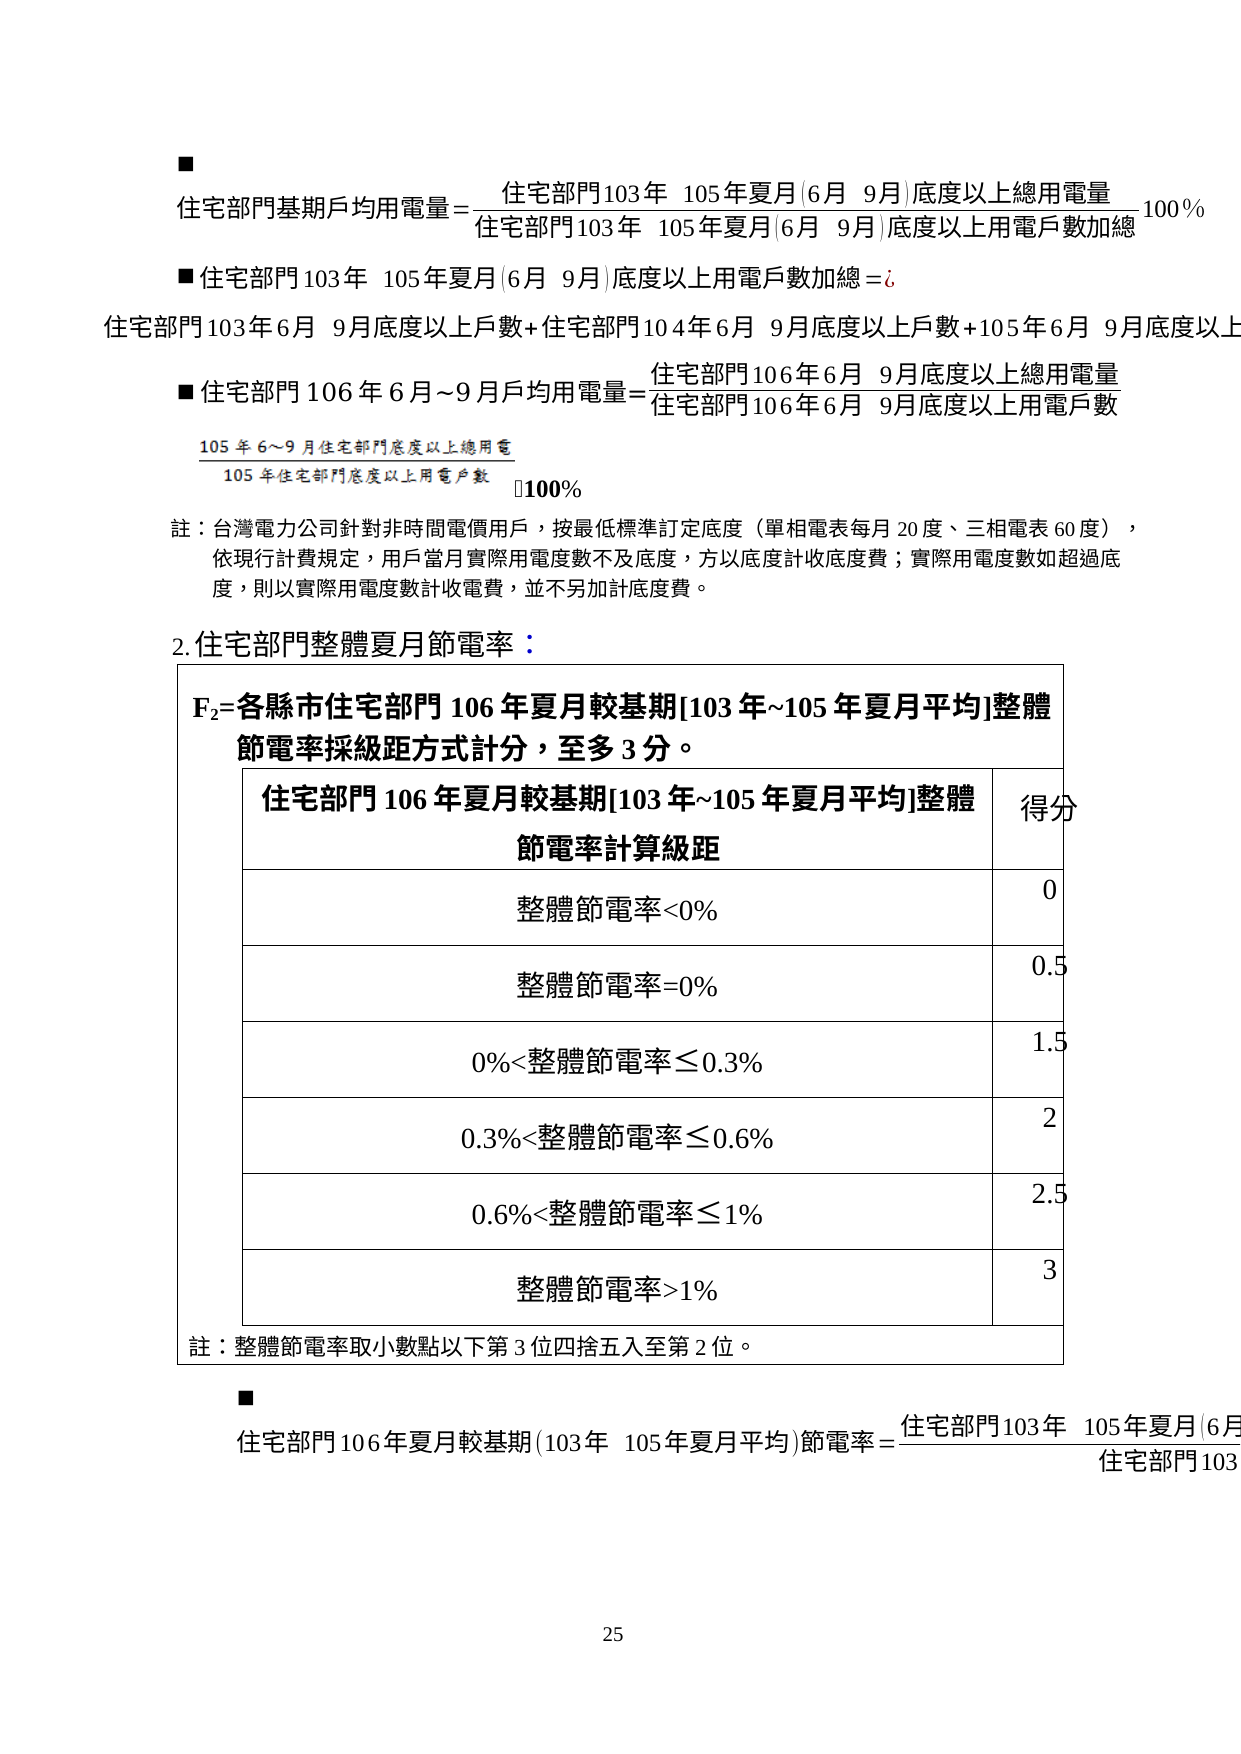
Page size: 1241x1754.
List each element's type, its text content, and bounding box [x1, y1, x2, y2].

table_header F2=各縣市住宅部門106年夏月較基期[103年~105年夏月平均]整體節電率採級距方式計分，至多3分。 註：整體節電率取小數點以下第3位四捨五入至第2位。 [178, 665, 1063, 1364]
table_header 住宅部門106年夏月較基期[103年~105年夏月平均]整體節電率計算級距 [243, 769, 992, 869]
table_cell 1.5 [993, 1022, 1063, 1097]
table_cell 0.6%<整體節電率≤1% [243, 1174, 992, 1249]
picture [199, 420, 515, 498]
table_cell 整體節電率>1% [243, 1250, 992, 1325]
list 住宅部門整體夏月節電率： [172, 621, 1122, 664]
table_cell 2.5 [993, 1174, 1063, 1249]
table_cell 整體節電率=0% [243, 946, 992, 1021]
text 註：台灣電力公司針對非時間電價用戶，按最低標準訂定底度（單相電表每月20度、三相電表60度），依現行計費規定，用戶當月實際用電度數不及底度，方以底度計收底度費；實際用電度數如超過底度，則以實際用電度數計收電費，並不另加計底度費。 [170, 512, 1122, 603]
table_cell 0.3%<整體節電率≤0.6% [243, 1098, 992, 1173]
list 住宅部門106年6月~9月戶均用電量=100% [176, 361, 1122, 503]
table_cell 0.5 [993, 946, 1063, 1021]
table_header 得分 [993, 769, 1063, 869]
table_cell 0%<整體節電率≤0.3% [243, 1022, 992, 1097]
table_cell 0 [993, 870, 1063, 945]
table_cell 整體節電率<0% [243, 870, 992, 945]
table_cell 2 [993, 1098, 1063, 1173]
table_cell 3 [993, 1250, 1063, 1325]
